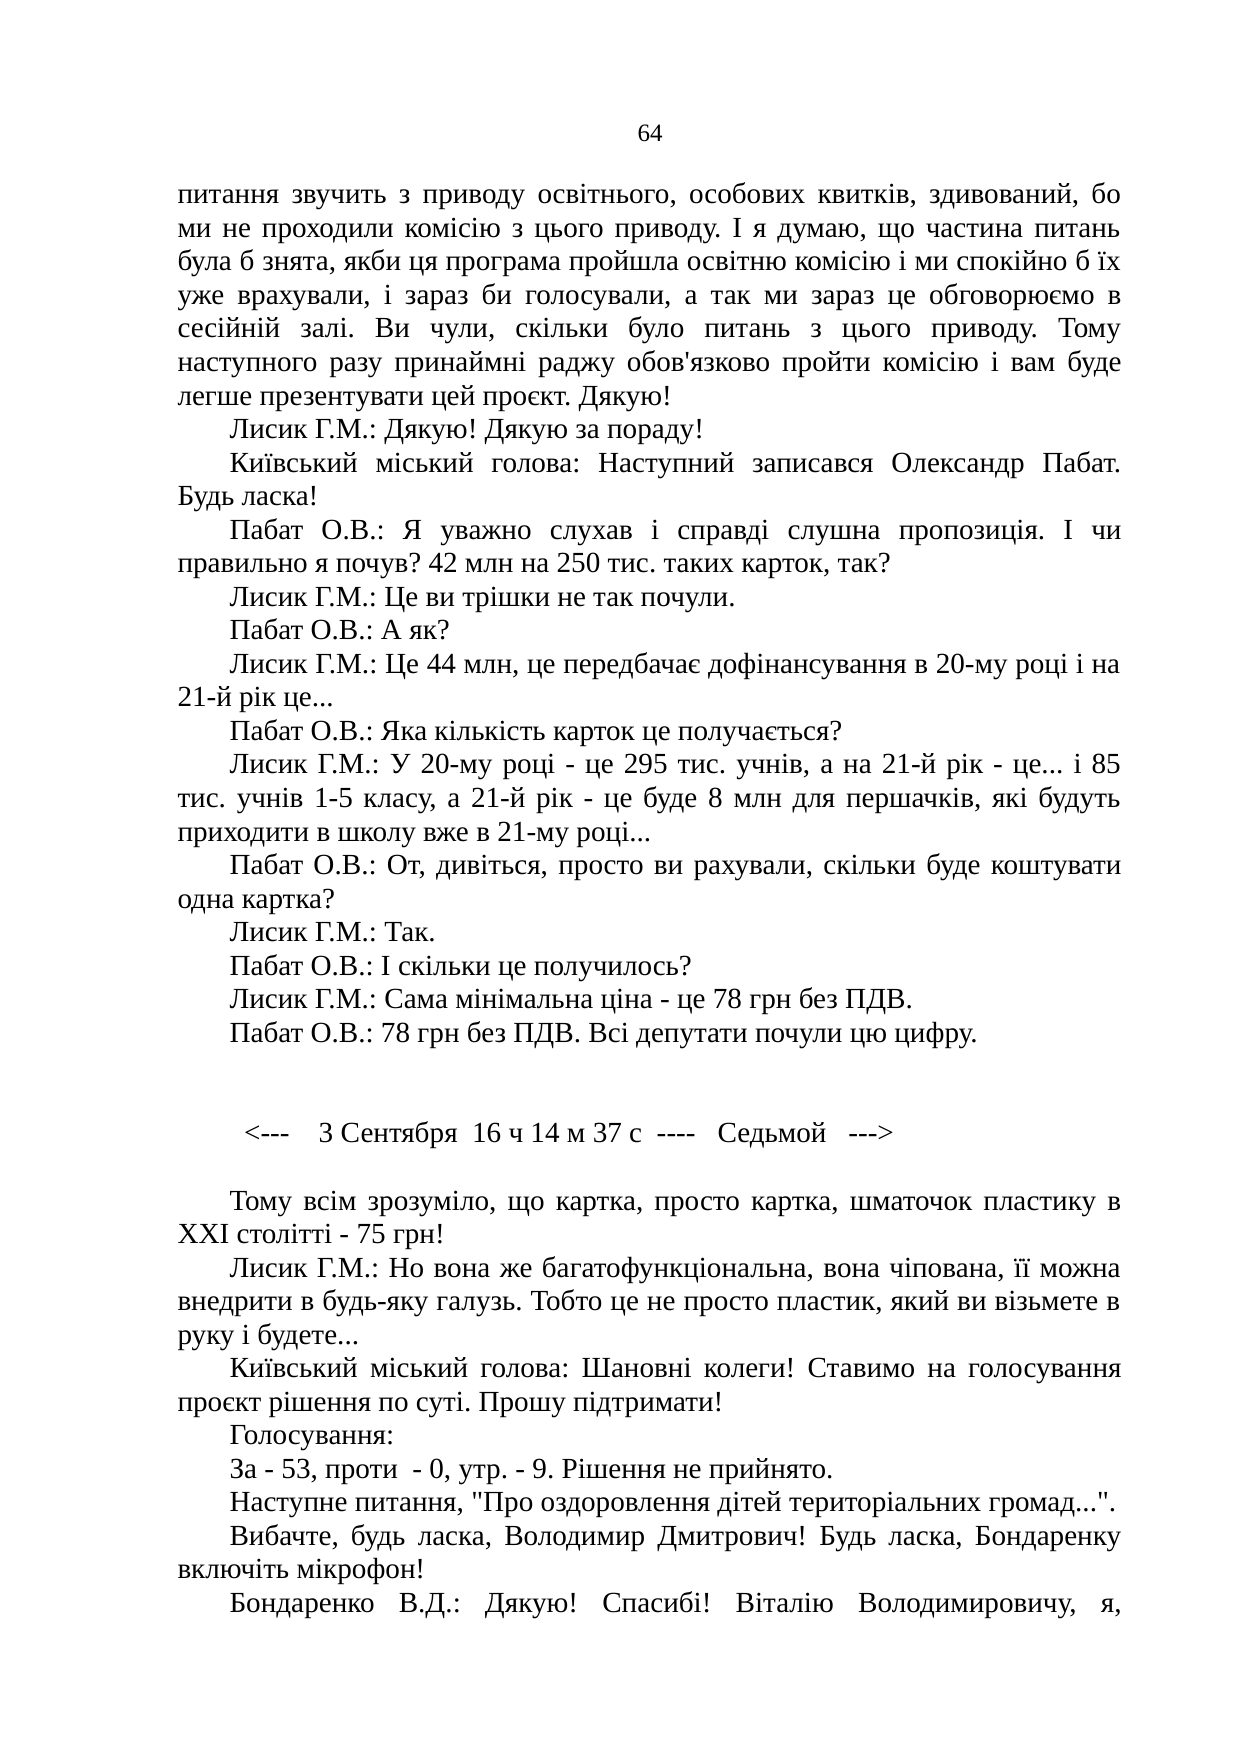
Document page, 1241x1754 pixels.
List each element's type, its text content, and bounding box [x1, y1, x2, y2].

text Лисик Г.М.: Це 44 млн, це передбачає дофінансування в 20-му році і на 21-й рік це... [177, 646, 1122, 713]
text Лисик Г.М.: Це ви трішки не так почули. [177, 579, 1122, 612]
text Лисик Г.М.: Но вона же багатофункціональна, вона чіпована, її можна внедрити в будь-яку галузь. Тобто це не просто пластик, який ви візьмете в руку і будете... [177, 1250, 1122, 1350]
text Бондаренко В.Д.: Дякую! Спасибі! Віталію Володимировичу, я, [177, 1585, 1122, 1619]
text Наступне питання, "Про оздоровлення дітей територіальних громад...". [177, 1484, 1122, 1518]
text Лисик Г.М.: У 20-му році - це 295 тис. учнів, а на 21-й рік - це... і 85 тис. учнів 1-5 класу, а 21-й рік - це буде 8 млн для першачків, які будуть приходити в школу вже в 21-му році... [177, 747, 1122, 847]
text питання звучить з приводу освітнього, особових квитків, здивований, бо ми не проходили комісію з цього приводу. І я думаю, що частина питань була б знята, якби ця програма пройшла освітню комісію і ми спокійно б їх уже врахували, і зараз би голосували, а так ми зараз це обговорюємо в сесійній залі. Ви чули, скільки було питань з цього приводу. Тому наступного разу принаймні раджу обов'язково пройти комісію і вам буде легше презентувати цей проєкт. Дякую! [177, 176, 1122, 411]
text Вибачте, будь ласка, Володимир Дмитрович! Будь ласка, Бондаренку включіть мікрофон! [177, 1518, 1122, 1585]
text Пабат О.В.: А як? [177, 612, 1122, 646]
text Пабат О.В.: От, дивіться, просто ви рахували, скільки буде коштувати одна картка? [177, 847, 1122, 914]
text За - 53, проти - 0, утр. - 9. Рішення не прийнято. [177, 1451, 1122, 1484]
text Пабат О.В.: І скільки це получилось? [177, 948, 1122, 981]
text Київський міський голова: Шановні колеги! Ставимо на голосування проєкт рішення по суті. Прошу підтримати! [177, 1350, 1122, 1417]
text Голосування: [177, 1417, 1122, 1451]
text Тому всім зрозуміло, що картка, просто картка, шматочок пластику в ХХІ столітті - 75 грн! [177, 1183, 1122, 1250]
text Київський міський голова: Наступний записався Олександр Пабат. Будь ласка! [177, 445, 1122, 512]
text <--- 3 Сентября 16 ч 14 м 37 с ---- Седьмой ---> [177, 1116, 1122, 1149]
text Пабат О.В.: Я уважно слухав і справді слушна пропозиція. І чи правильно я почув? 42 млн на 250 тис. таких карток, так? [177, 512, 1122, 579]
text Лисик Г.М.: Сама мінімальна ціна - це 78 грн без ПДВ. [177, 981, 1122, 1015]
text Лисик Г.М.: Дякую! Дякую за пораду! [177, 411, 1122, 445]
text Лисик Г.М.: Так. [177, 914, 1122, 948]
text Пабат О.В.: Яка кількість карток це получається? [177, 713, 1122, 747]
text Пабат О.В.: 78 грн без ПДВ. Всі депутати почули цю цифру. [177, 1015, 1122, 1048]
